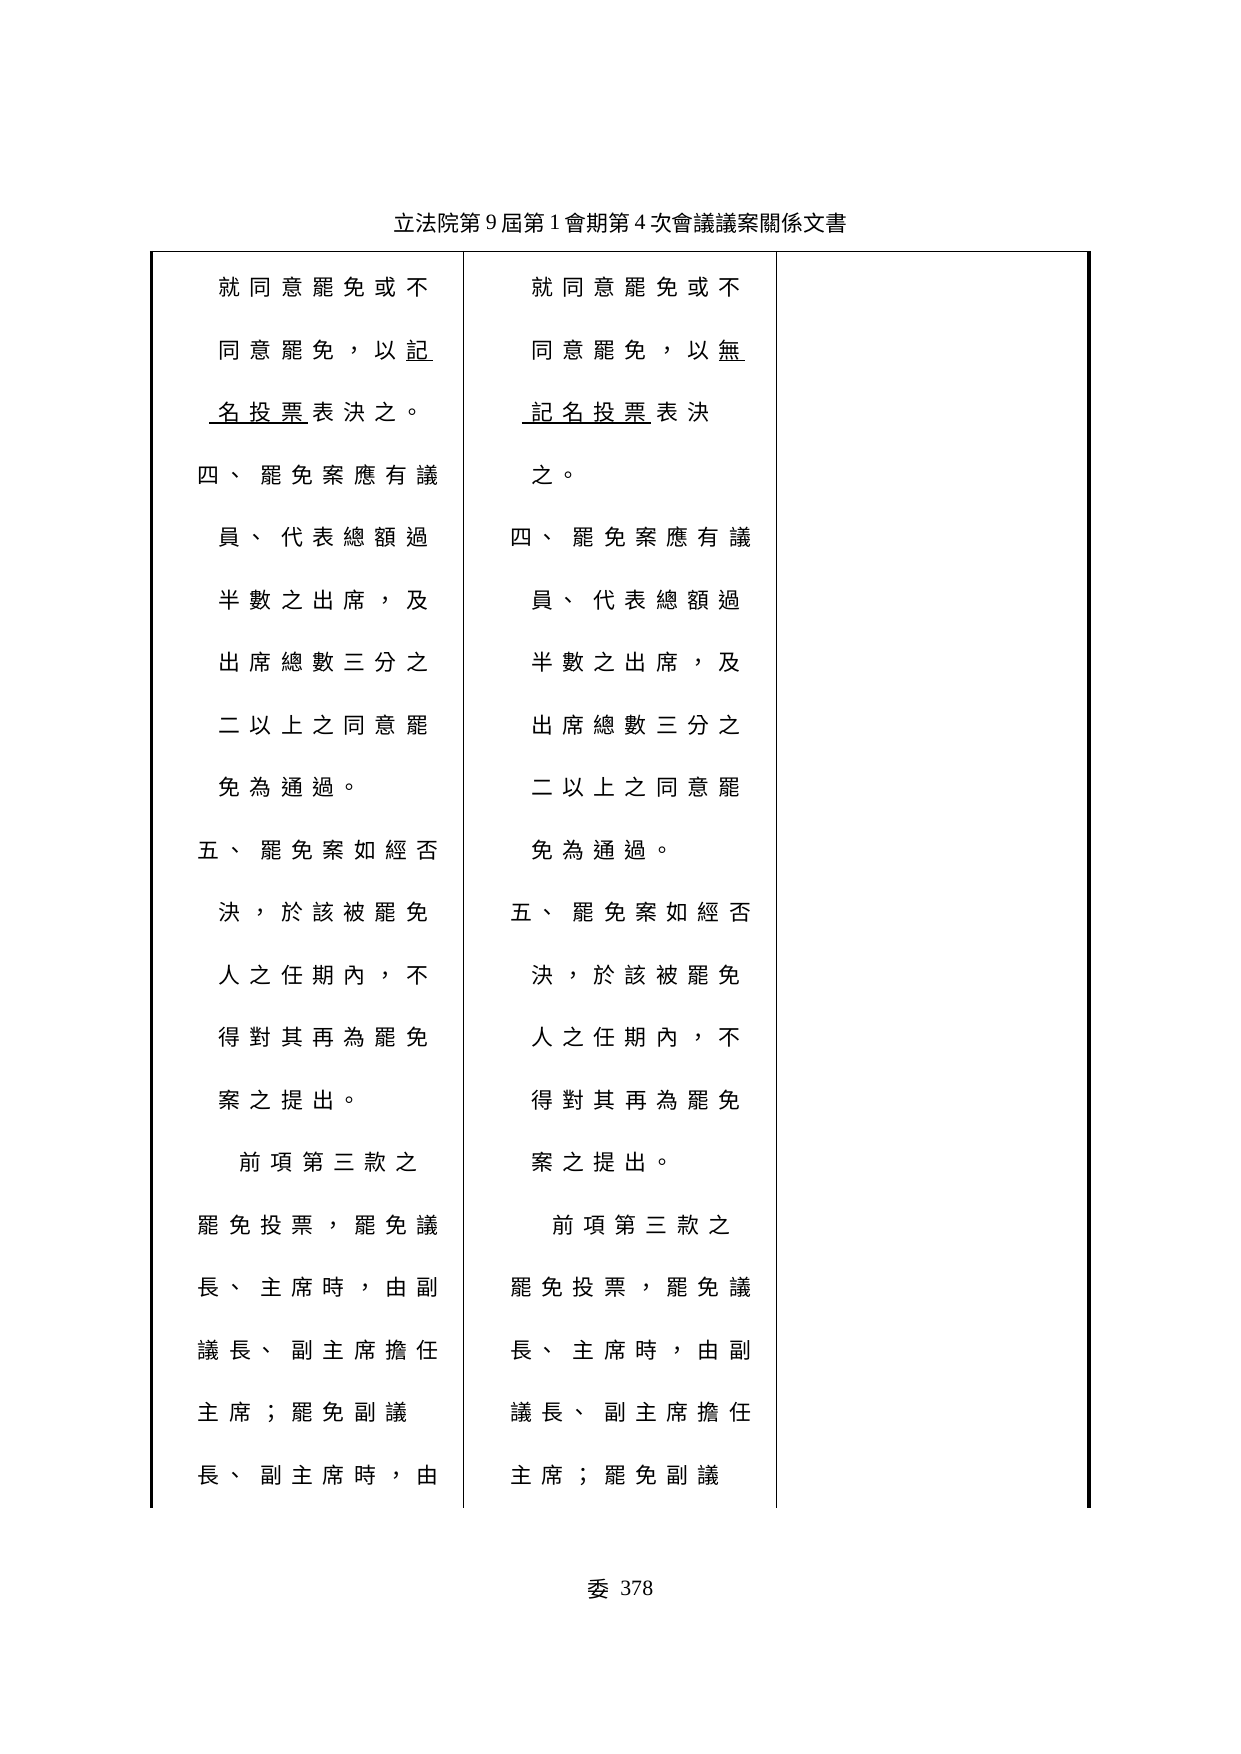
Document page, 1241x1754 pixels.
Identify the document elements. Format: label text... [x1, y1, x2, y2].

table_cell 就同意罷免或不同意罷免，以無記名投票表決之。 四、罷免案應有議員、代表總額過半數之出席，及出席總數三分之二以上之同意罷免為通過。 五、罷免案如經否決，於該被罷免人之任期內，不得對其再為罷免案之提出。 前項第三款之罷免投票，罷免議長、主席時，由副議長、副主席擔任主席；罷免副議 [464, 252, 776, 1508]
table_cell [777, 252, 1087, 1508]
table_cell 就同意罷免或不同意罷免，以記名投票表決之。 四、罷免案應有議員、代表總額過半數之出席，及出席總數三分之二以上之同意罷免為通過。 五、罷免案如經否決，於該被罷免人之任期內，不得對其再為罷免案之提出。 前項第三款之罷免投票，罷免議長、主席時，由副議長、副主席擔任主席；罷免副議長、副主席時，由 [153, 252, 463, 1508]
